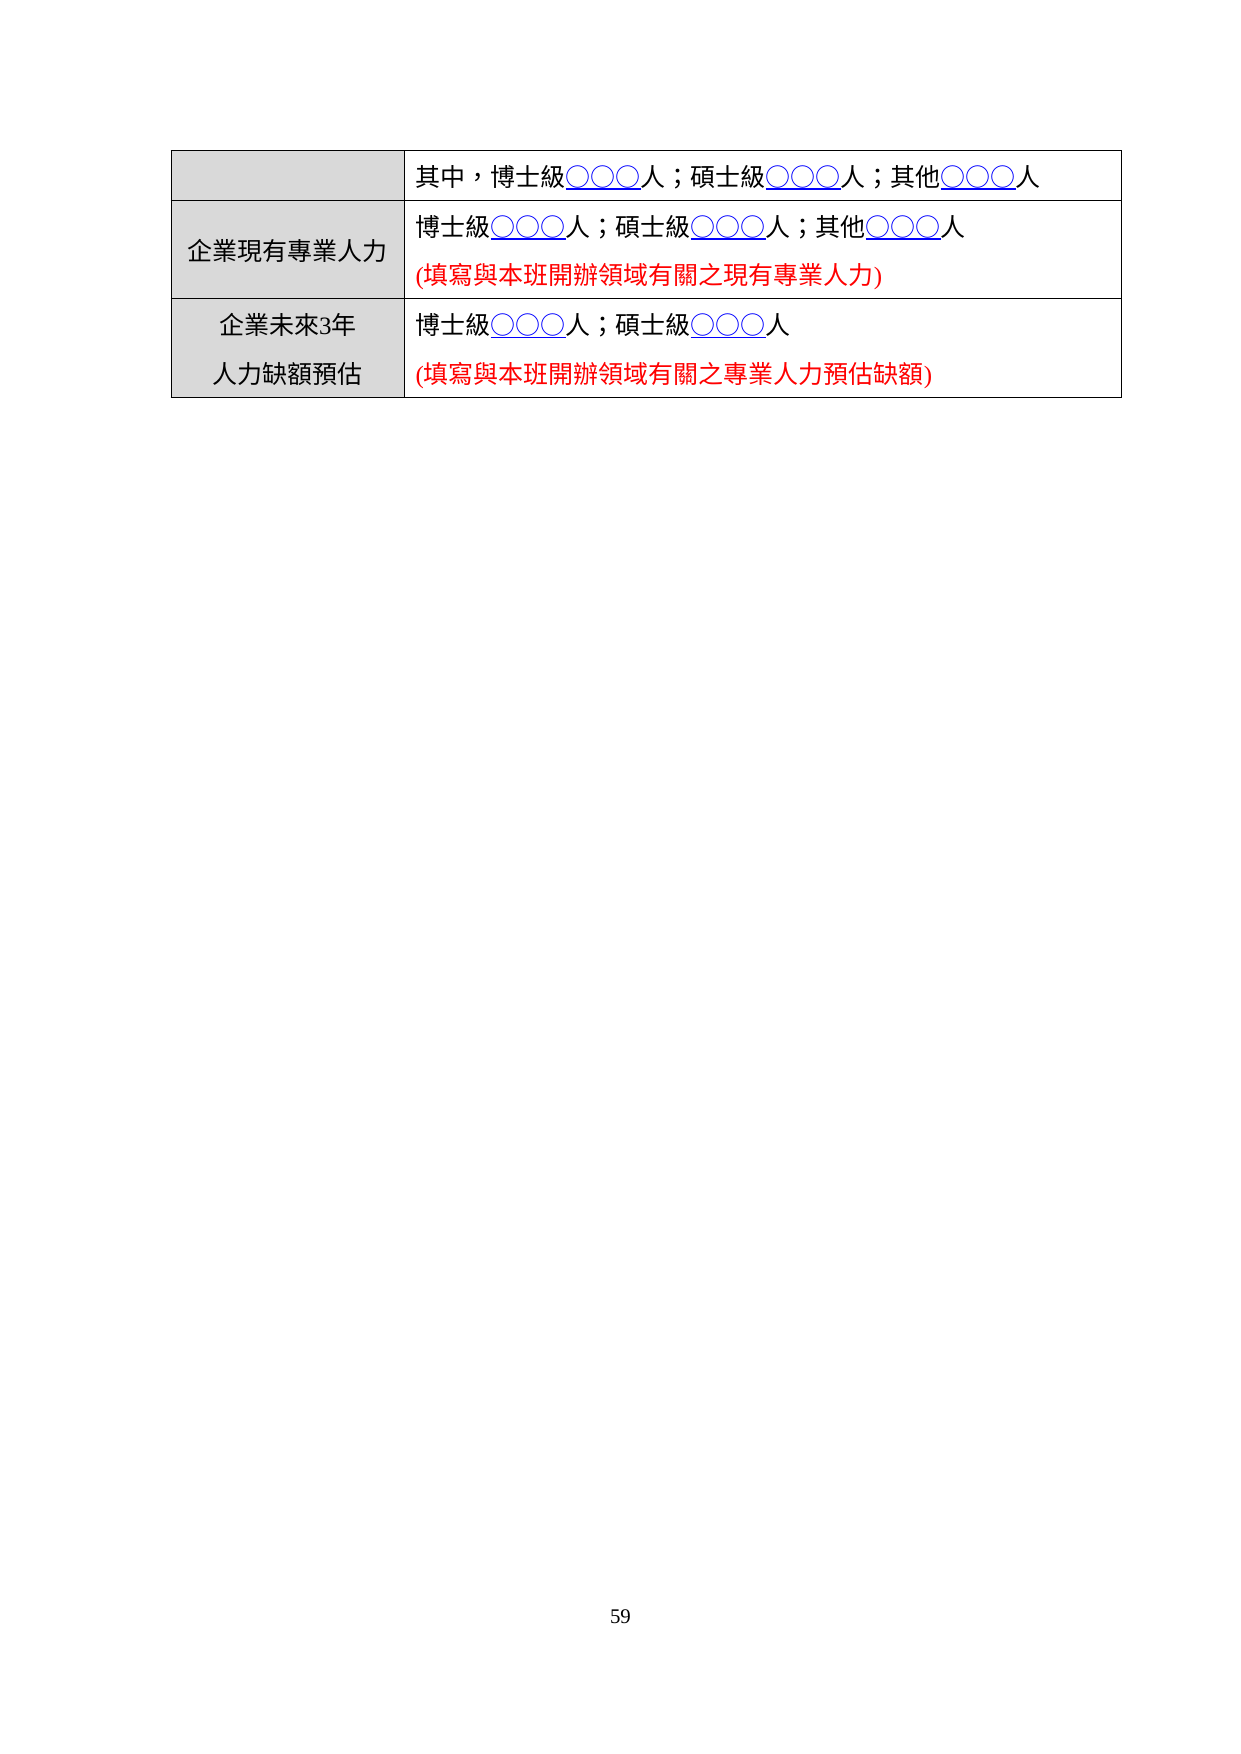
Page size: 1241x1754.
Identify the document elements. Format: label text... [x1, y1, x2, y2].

table_cell 企業現有專業人力 [172, 201, 404, 298]
table_cell 博士級○○○人；碩士級○○○人 (填寫與本班開辦領域有關之專業人力預估缺額) [405, 299, 1121, 397]
table_cell 企業未來3年 人力缺額預估 [172, 299, 404, 397]
table_cell 博士級○○○人；碩士級○○○人；其他○○○人 (填寫與本班開辦領域有關之現有專業人力) [405, 201, 1121, 298]
table_cell [172, 151, 404, 200]
table_cell 其中，博士級○○○人；碩士級○○○人；其他○○○人 [405, 151, 1121, 200]
